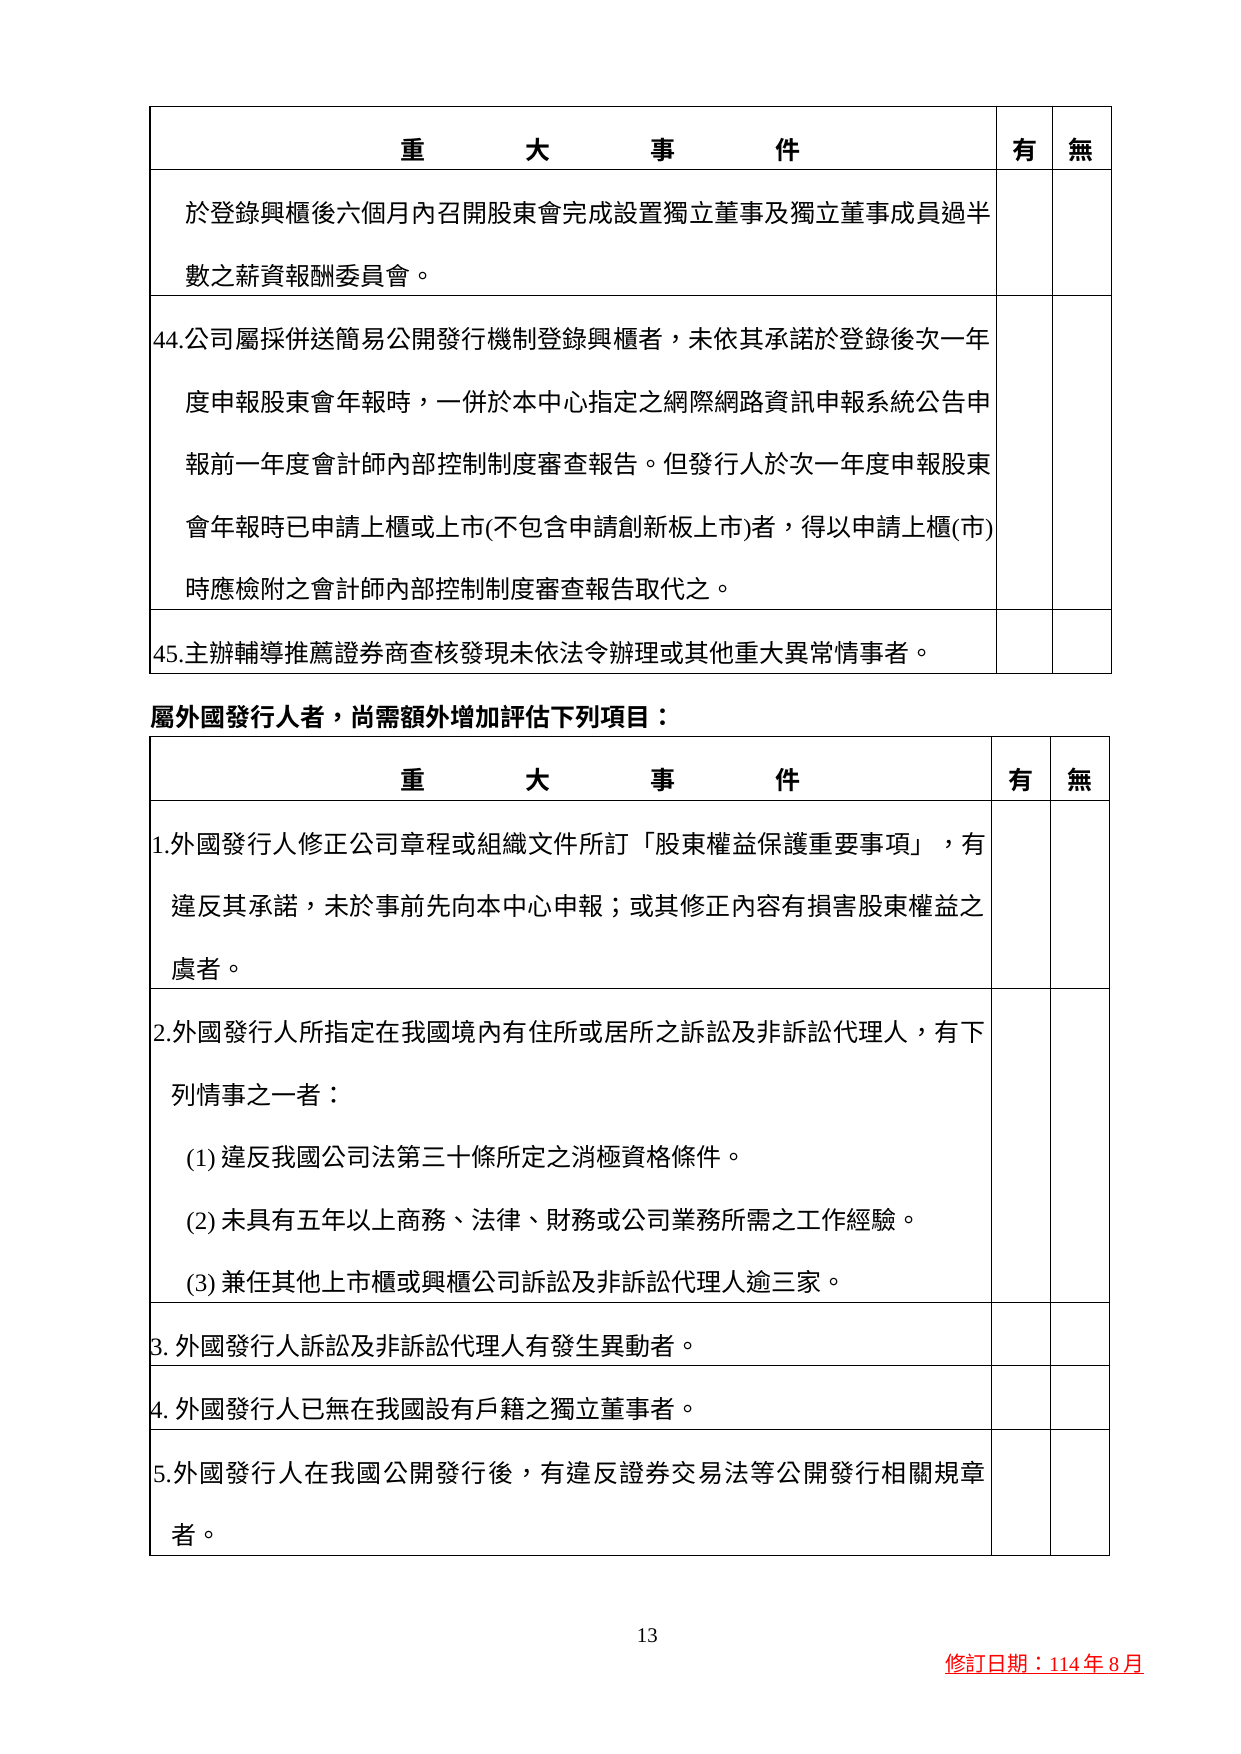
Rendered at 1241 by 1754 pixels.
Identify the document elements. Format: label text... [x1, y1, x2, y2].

table_cell [997, 610, 1052, 672]
table_cell 4. 外國發行人已無在我國設有戶籍之獨立董事者。 [151, 1366, 991, 1429]
table_header 無 [1051, 737, 1109, 799]
table_cell 1.外國發行人修正公司章程或組織文件所訂「股東權益保護重要事項」，有違反其承諾，未於事前先向本中心申報；或其修正內容有損害股東權益之虞者。 [151, 801, 991, 988]
table_cell [1051, 1303, 1109, 1365]
table_cell 44.公司屬採併送簡易公開發行機制登錄興櫃者，未依其承諾於登錄後次一年度申報股東會年報時，一併於本中心指定之網際網路資訊申報系統公告申報前一年度會計師內部控制制度審查報告。但發行人於次一年度申報股東會年報時已申請上櫃或上市(不包含申請創新板上市)者，得以申請上櫃(市)時應檢附之會計師內部控制制度審查報告取代之。 [151, 296, 996, 609]
table_cell [992, 1366, 1050, 1429]
table_cell 於登錄興櫃後六個月內召開股東會完成設置獨立董事及獨立董事成員過半數之薪資報酬委員會。 [151, 170, 996, 295]
table_cell [992, 1303, 1050, 1365]
table_cell [1051, 1366, 1109, 1429]
table_cell [1051, 801, 1109, 988]
table_cell 3. 外國發行人訴訟及非訴訟代理人有發生異動者。 [151, 1303, 991, 1365]
table_header 重 大 事 件 [151, 107, 996, 169]
table_cell [992, 1430, 1050, 1555]
table_cell [997, 296, 1052, 609]
table_cell [1053, 610, 1111, 672]
table_header 重 大 事 件 [151, 737, 991, 799]
table_cell [1051, 1430, 1109, 1555]
table_header 無 [1053, 107, 1111, 169]
table_cell [992, 989, 1050, 1302]
table_cell 45.主辦輔導推薦證券商查核發現未依法令辦理或其他重大異常情事者。 [151, 610, 996, 672]
table_header 有 [992, 737, 1050, 799]
text 屬外國發行人者，尚需額外增加評估下列項目： [150, 673, 1163, 736]
table_cell [1053, 170, 1111, 295]
table_cell [1051, 989, 1109, 1302]
table_cell 2.外國發行人所指定在我國境內有住所或居所之訴訟及非訴訟代理人，有下列情事之一者： (1) 違反我國公司法第三十條所定之消極資格條件。 (2) 未具有五年以上商務、法律、財務或公司業務所需之工作經驗。 (3) 兼任其他上市櫃或興櫃公司訴訟及非訴訟代理人逾三家。 [151, 989, 991, 1302]
table_cell [992, 801, 1050, 988]
table_header 有 [997, 107, 1052, 169]
table_cell [997, 170, 1052, 295]
table_cell 5.外國發行人在我國公開發行後，有違反證券交易法等公開發行相關規章者。 [151, 1430, 991, 1555]
table_cell [1053, 296, 1111, 609]
